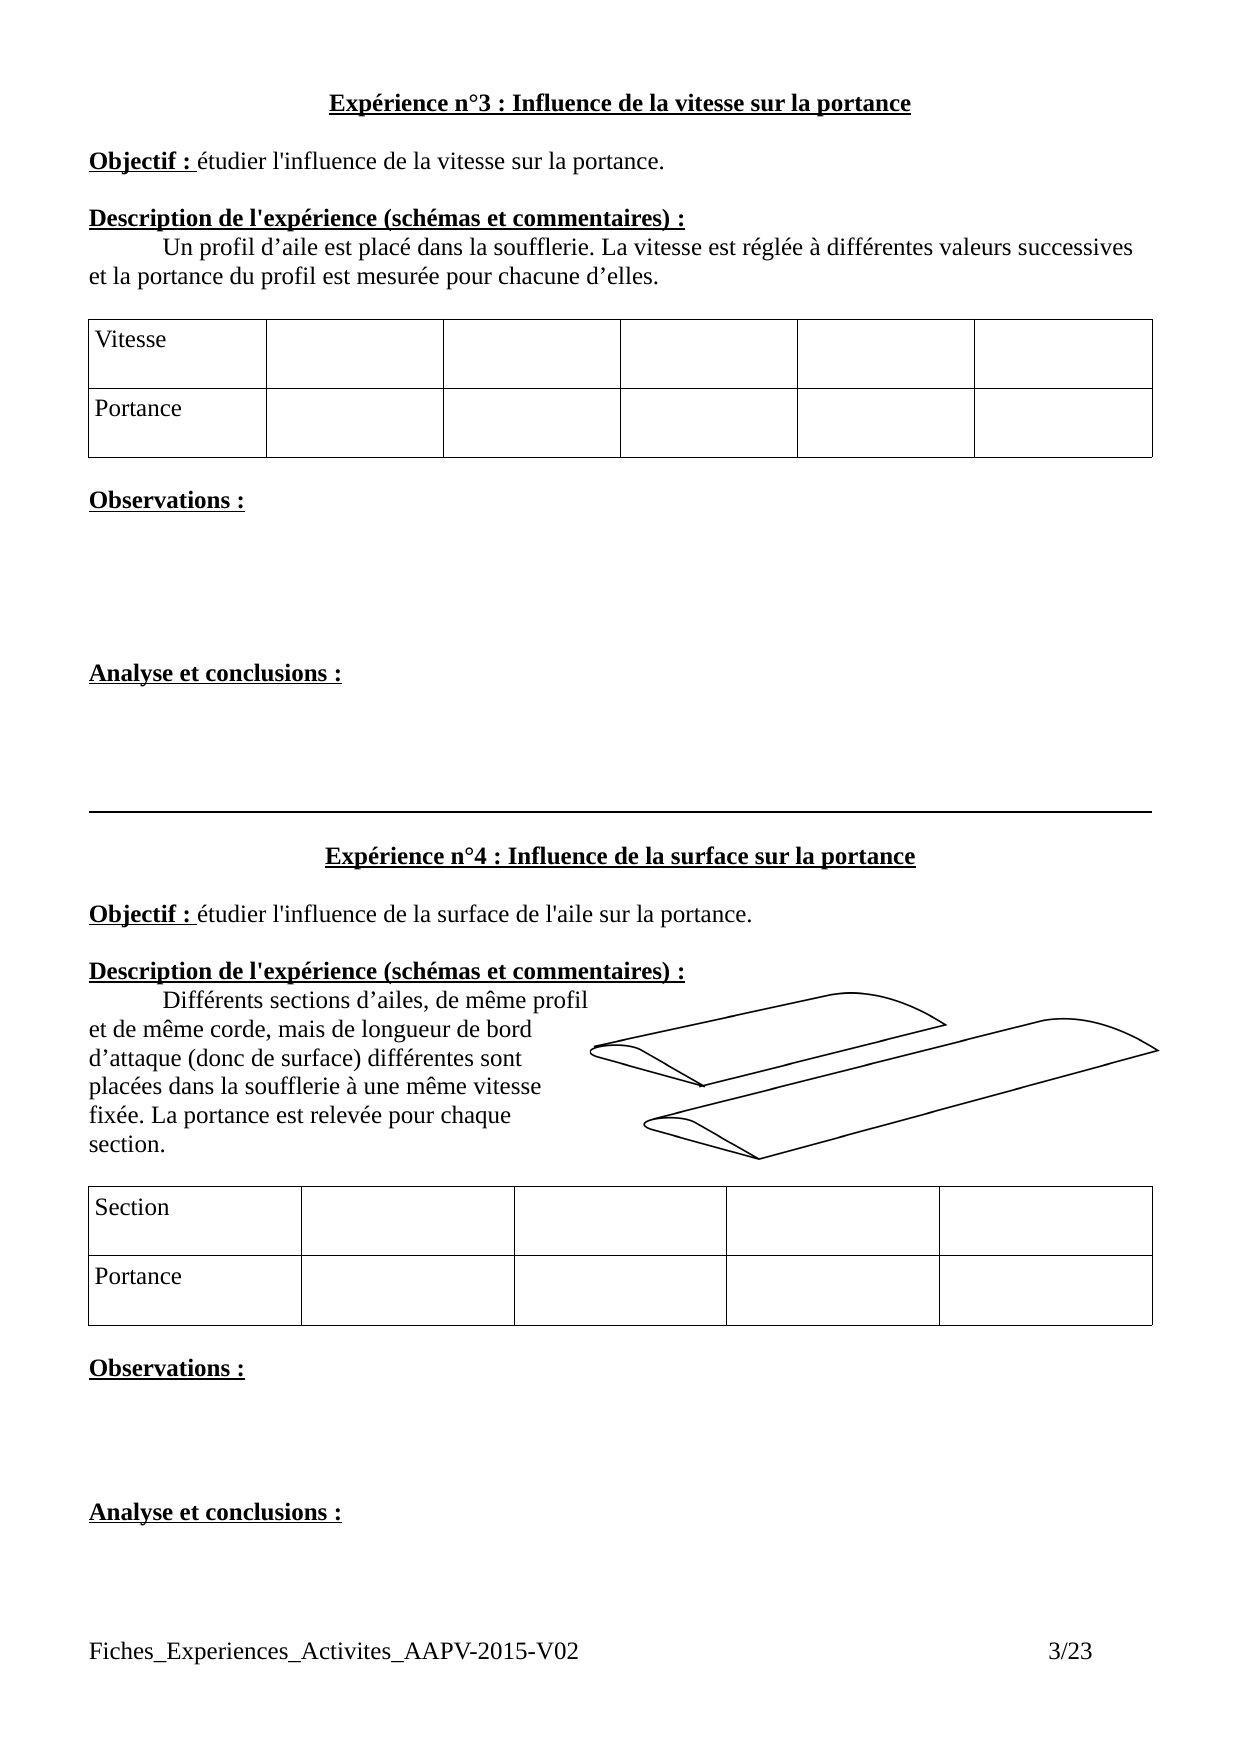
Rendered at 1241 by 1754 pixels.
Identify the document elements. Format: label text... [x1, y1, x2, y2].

text Différents sections d’ailes, de même profil et de même corde, mais de longueur de bord d’attaque (donc de surface) différentes sont placées dans la soufflerie à une même vitesse fixée. La portance est relevée pour chaque section. [88, 985, 1152, 1158]
table_cell Portance [89, 1256, 301, 1324]
text Objectif : étudier l'influence de la vitesse sur la portance. [88, 146, 1152, 175]
text Objectif : étudier l'influence de la surface de l'aile sur la portance. [88, 899, 1152, 928]
table_header Section [89, 1187, 301, 1255]
text Analyse et conclusions : [88, 658, 1152, 687]
text Observations : [88, 486, 1152, 514]
table_header [444, 320, 620, 388]
table_cell [444, 389, 620, 457]
table_cell [798, 389, 974, 457]
table_header [940, 1187, 1152, 1255]
table_cell [302, 1256, 514, 1324]
table_cell [267, 389, 443, 457]
table_cell [515, 1256, 726, 1324]
table_header [302, 1187, 514, 1255]
table_cell [621, 389, 797, 457]
text Expérience n°4 : Influence de la surface sur la portance [88, 841, 1152, 870]
table_header [267, 320, 443, 388]
table_header Vitesse [89, 320, 266, 388]
table_header [515, 1187, 726, 1255]
text Expérience n°3 : Influence de la vitesse sur la portance [88, 88, 1152, 117]
table_header [975, 320, 1152, 388]
table_cell Portance [89, 389, 266, 457]
text Description de l'expérience (schémas et commentaires) : [88, 203, 1152, 232]
text Observations : [88, 1353, 1152, 1382]
table_header [798, 320, 974, 388]
table_cell [940, 1256, 1152, 1324]
table_cell [727, 1256, 939, 1324]
table_header [727, 1187, 939, 1255]
table_cell [975, 389, 1152, 457]
table_header [621, 320, 797, 388]
picture [589, 992, 1160, 1160]
text Un profil d’aile est placé dans la soufflerie. La vitesse est réglée à différentes valeurs successives et la portance du profil est mesurée pour chacune d’elles. [88, 232, 1152, 290]
text Analyse et conclusions : [88, 1497, 1152, 1526]
text Description de l'expérience (schémas et commentaires) : [88, 956, 1152, 985]
